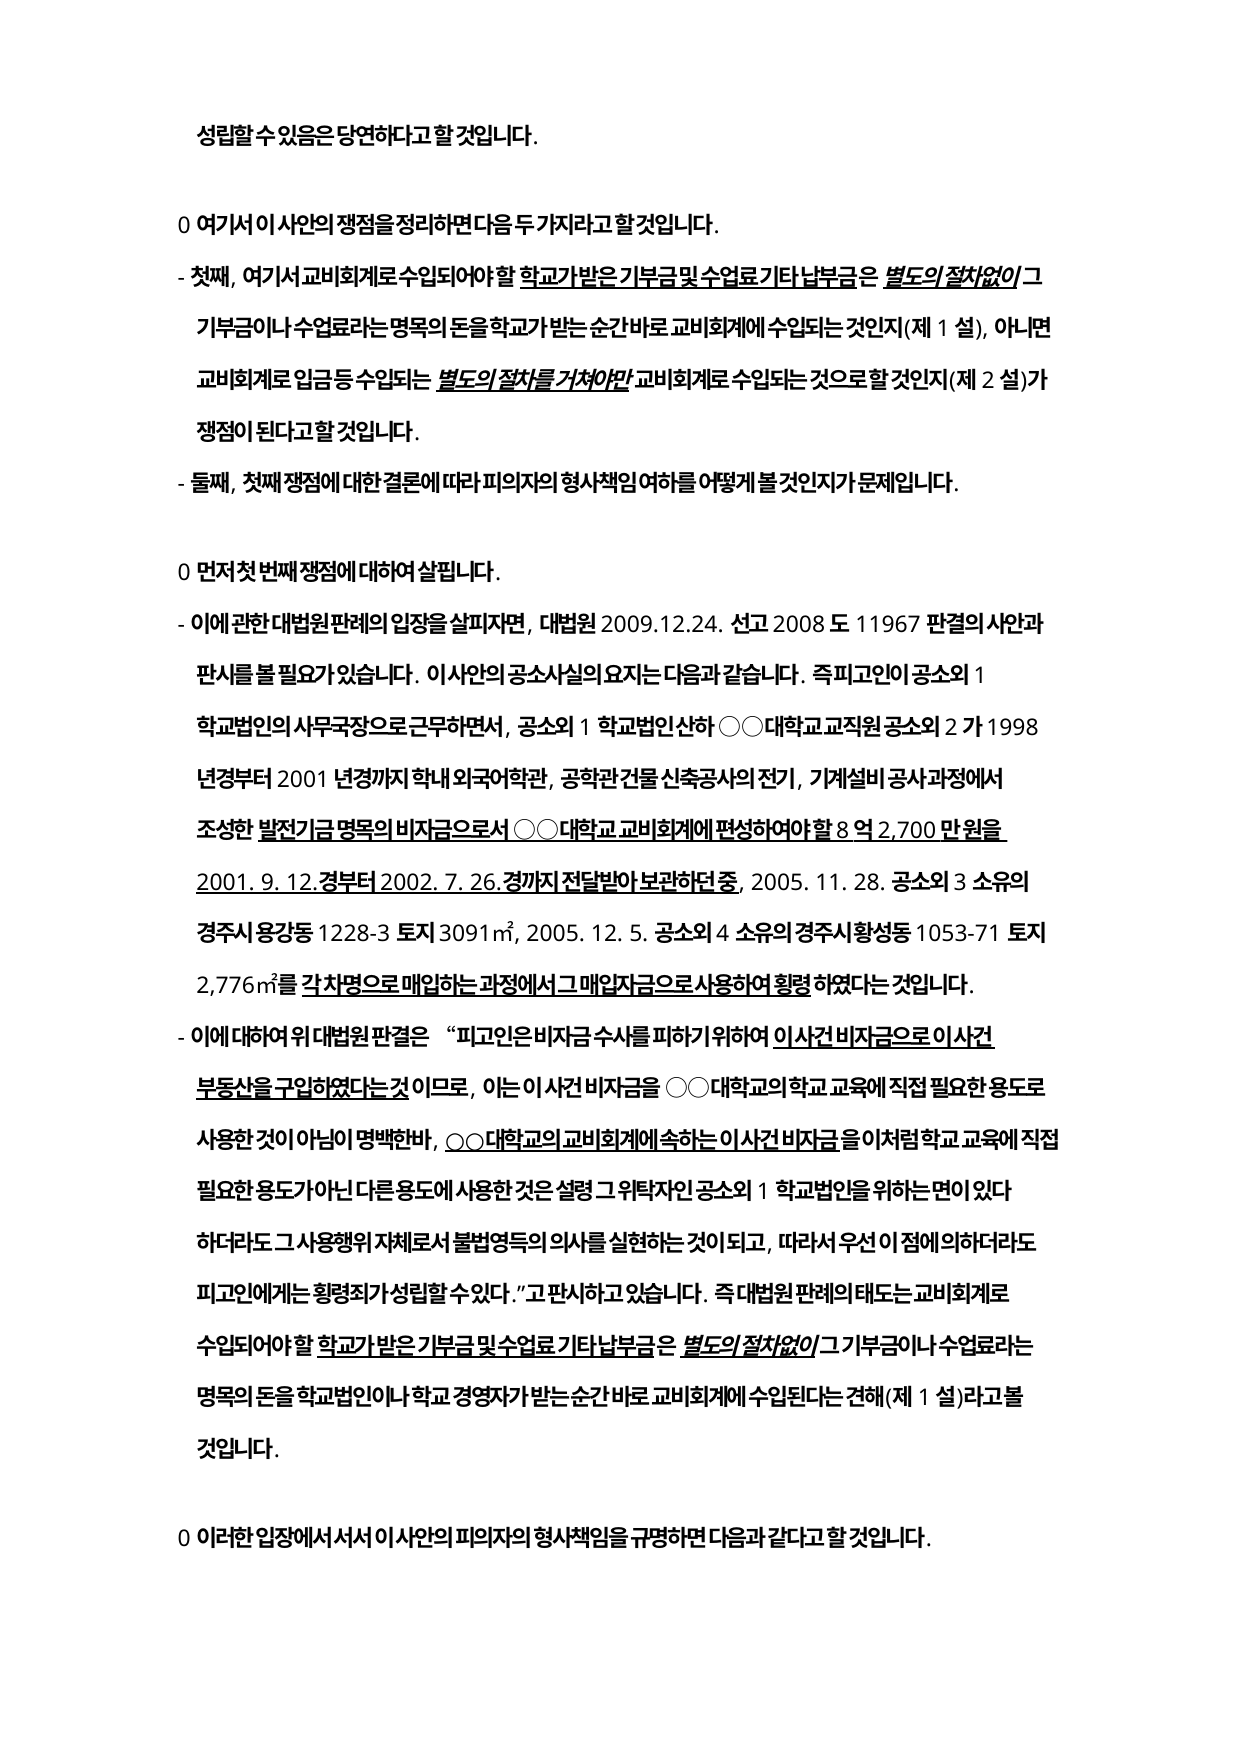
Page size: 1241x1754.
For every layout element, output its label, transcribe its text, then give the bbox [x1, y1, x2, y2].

text - 이에 대하여 위 대법원 판결은 “피고인은 비자금 수사를 피하기 위하여 이 사건 비자금으로 이 사건 부동산을 구입하였다는 것이므로, 이는 이 사건 비자금을 ○○대학교의 학교 교육에 직접 필요한 용도로 사용한 것이 아님이 명백한바, ○○대학교의 교비회계에 속하는 이 사건 비자금을 이처럼 학교 교육에 직접 필요한 용도가 아닌 다른 용도에 사용한 것은 설령 그 위탁자인 공소외 1 학교법인을 위하는 면이 있다 하더라도 그 사용행위 자체로서 불법영득의 의사를 실현하는 것이 되고, 따라서 우선 이 점에 의하더라도 피고인에게는 횡령죄가 성립할 수 있다.”고 판시하고 있습니다. 즉 대법원 판례의 태도는 교비회계로 수입되어야 할 학교가 받은 기부금 및 수업료 기타 납부금은 별도의 절차없이 그 기부금이나 수업료라는 명목의 돈을 학교법인이나 학교 경영자가 받는 순간 바로 교비회계에 수입된다는 견해(제1설)라고 볼 것입니다. [177, 1018, 1063, 1464]
text 0 이러한 입장에서 서서 이 사안의 피의자의 형사책임을 규명하면 다음과 같다고 할 것입니다. [177, 1520, 1063, 1553]
text 성립할 수 있음은 당연하다고 할 것입니다. [177, 118, 1063, 151]
text 0 여기서 이 사안의 쟁점을 정리하면 다음 두 가지라고 할 것입니다. [177, 207, 1063, 240]
text - 첫째, 여기서 교비회계로 수입되어야 할 학교가 받은 기부금 및 수업료 기타 납부금은 별도의 절차없이 그 기부금이나 수업료라는 명목의 돈을 학교가 받는 순간 바로 교비회계에 수입되는 것인지(제1설), 아니면 교비회계로 입금 등 수입되는 별도의 절차를 거쳐야만 교비회계로 수입되는 것으로 할 것인지(제2설)가 쟁점이 된다고 할 것입니다. [177, 259, 1063, 447]
text 0 먼저 첫 번째 쟁점에 대하여 살핍니다. [177, 554, 1063, 587]
text - 둘째, 첫째 쟁점에 대한 결론에 따라 피의자의 형사책임 여하를 어떻게 볼 것인지가 문제입니다. [177, 465, 1063, 498]
text - 이에 관한 대법원 판례의 입장을 살피자면, 대법원 2009.12.24. 선고 2008도11967 판결의 사안과 판시를 볼 필요가 있습니다. 이 사안의 공소사실의 요지는 다음과 같습니다. 즉 피고인이 공소외 1 학교법인의 사무국장으로 근무하면서, 공소외 1 학교법인 산하 ○○대학교 교직원 공소외 2가 1998년경부터 2001년경까지 학내 외국어학관, 공학관 건물 신축공사의 전기, 기계설비 공사 과정에서 조성한 발전기금 명목의 비자금으로서 ○○대학교 교비회계에 편성하여야 할 8억 2,700만 원을 2001. 9. 12.경부터 2002. 7. 26.경까지 전달받아 보관하던 중, 2005. 11. 28. 공소외 3 소유의 경주시 용강동 1228-3 토지 3091㎡, 2005. 12. 5. 공소외 4 소유의 경주시 황성동 1053-71 토지 2,776㎡를 각 차명으로 매입하는 과정에서 그 매입자금으로 사용하여 횡령하였다는 것입니다. [177, 606, 1063, 1000]
